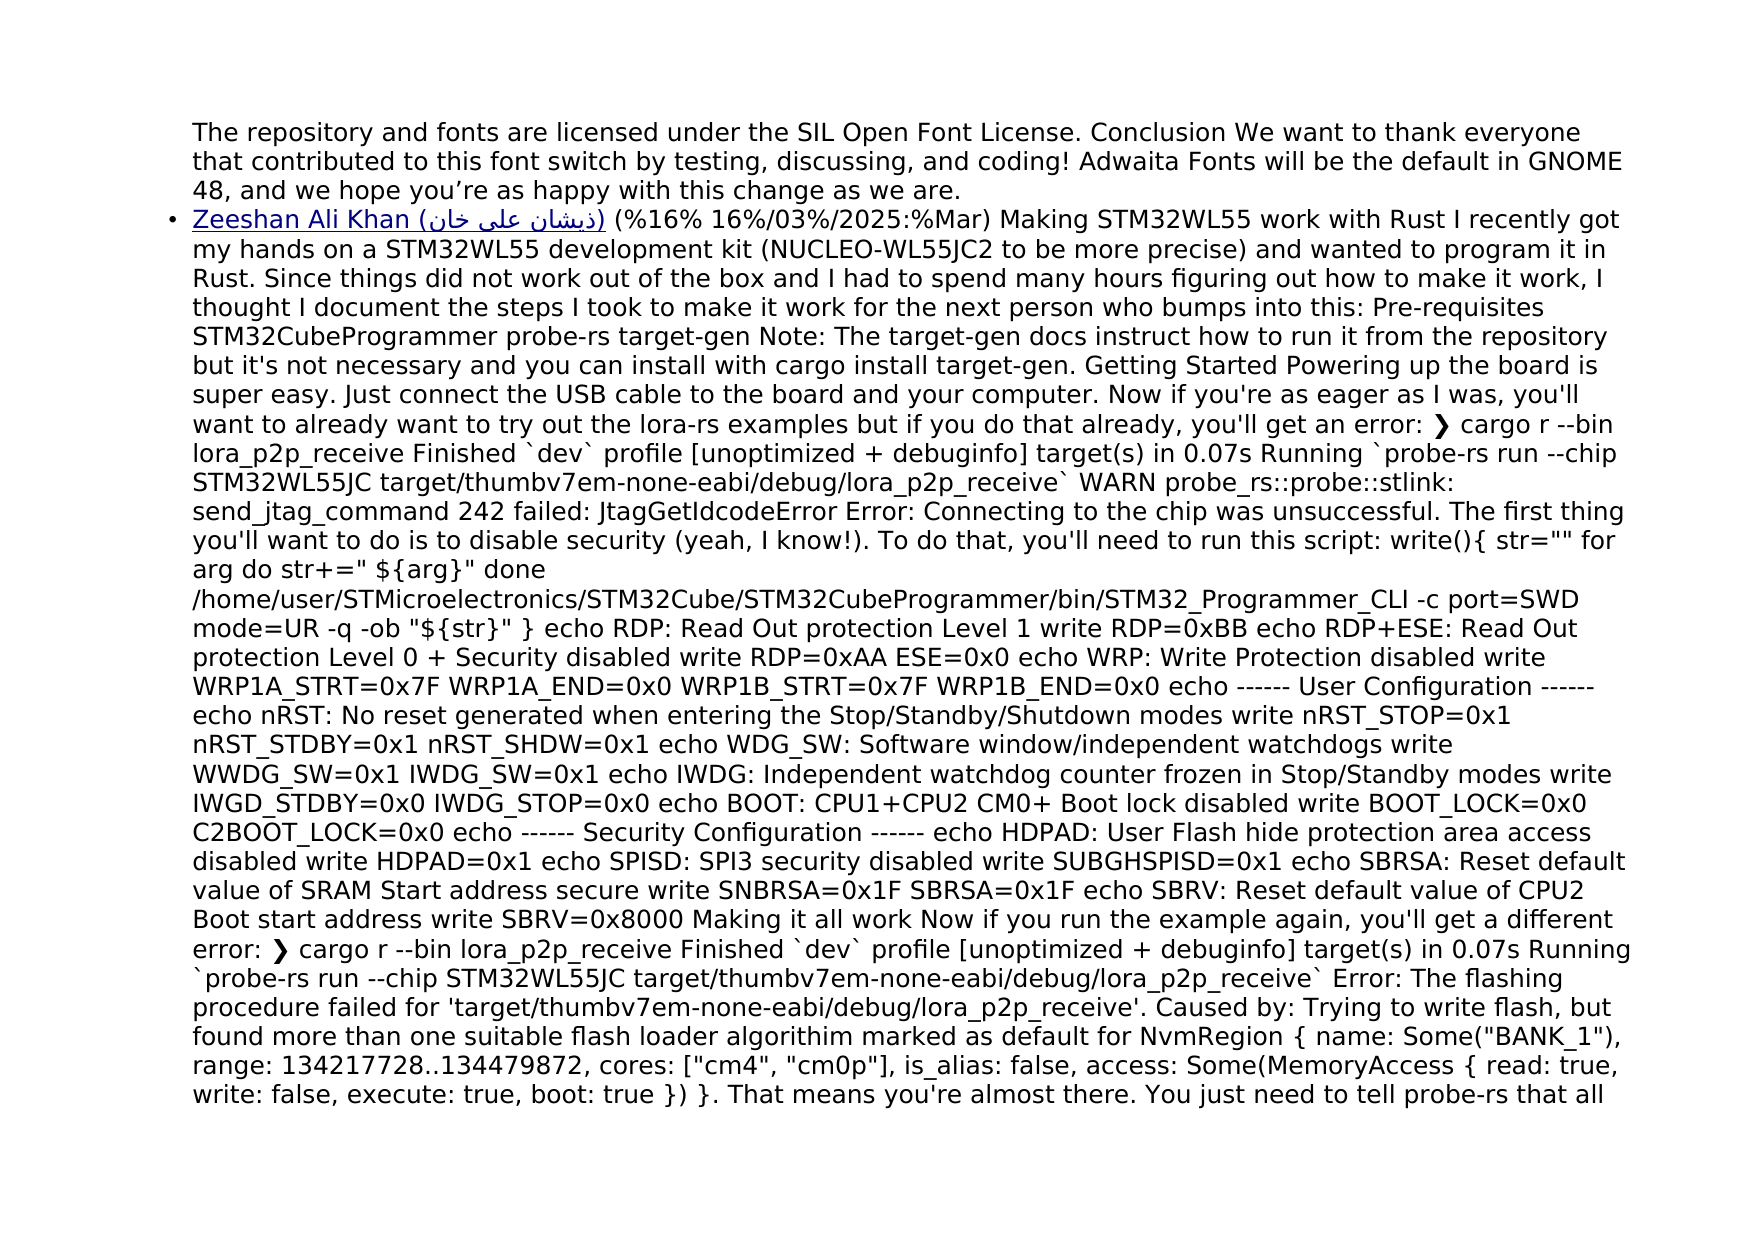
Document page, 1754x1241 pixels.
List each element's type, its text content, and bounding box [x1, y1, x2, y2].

list Zeeshan Ali Khan (ذیشان علی خان) (%2025/%03/%16 %16:%Mar) Making STM32WL55 work with Rust I recently got my hands on a STM32WL55 development kit (NUCLEO-WL55JC2 to be more precise) and wanted to program it in Rust. Since things did not work out of the box and I had to spend many hours figuring out how to make it work, I thought I document the steps I took to make it work for the next person who bumps into this: Pre-requisites STM32CubeProgrammer probe-rs target-gen Note: The target-gen docs instruct how to run it from the repository but it's not necessary and you can install with cargo install target-gen. Getting Started Powering up the board is super easy. Just connect the USB cable to the board and your computer. Now if you're as eager as I was, you'll want to already want to try out the lora-rs examples but if you do that already, you'll get an error: ❯ cargo r --bin lora_p2p_receive Finished `dev` profile [unoptimized + debuginfo] target(s) in 0.07s Running `probe-rs run --chip STM32WL55JC target/thumbv7em-none-eabi/debug/lora_p2p_receive` WARN probe_rs::probe::stlink: send_jtag_command 242 failed: JtagGetIdcodeError Error: Connecting to the chip was unsuccessful. The first thing you'll want to do is to disable security (yeah, I know!). To do that, you'll need to run this script: write(){ str="" for arg do str+=" ${arg}" done /home/user/STMicroelectronics/STM32Cube/STM32CubeProgrammer/bin/STM32_Programmer_CLI -c port=SWD mode=UR -q -ob "${str}" } echo RDP: Read Out protection Level 1 write RDP=0xBB echo RDP+ESE: Read Out protection Level 0 + Security disabled write RDP=0xAA ESE=0x0 echo WRP: Write Protection disabled write WRP1A_STRT=0x7F WRP1A_END=0x0 WRP1B_STRT=0x7F WRP1B_END=0x0 echo ------ User Configuration ------ echo nRST: No reset generated when entering the Stop/Standby/Shutdown modes write nRST_STOP=0x1 nRST_STDBY=0x1 nRST_SHDW=0x1 echo WDG_SW: Software window/independent watchdogs write WWDG_SW=0x1 IWDG_SW=0x1 echo IWDG: Independent watchdog counter frozen in Stop/Standby modes write IWGD_STDBY=0x0 IWDG_STOP=0x0 echo BOOT: CPU1+CPU2 CM0+ Boot lock disabled write BOOT_LOCK=0x0 C2BOOT_LOCK=0x0 echo ------ Security Configuration ------ echo HDPAD: User Flash hide protection area access disabled write HDPAD=0x1 echo SPISD: SPI3 security disabled write SUBGHSPISD=0x1 echo SBRSA: Reset default value of SRAM Start address secure write SNBRSA=0x1F SBRSA=0x1F echo SBRV: Reset default value of CPU2 Boot start address write SBRV=0x8000 Making it all work Now if you run the example again, you'll get a different error: ❯ cargo r --bin lora_p2p_receive Finished `dev` profile [unoptimized + debuginfo] target(s) in 0.07s Running `probe-rs run --chip STM32WL55JC target/thumbv7em-none-eabi/debug/lora_p2p_receive` Error: The flashing procedure failed for 'target/thumbv7em-none-eabi/debug/lora_p2p_receive'. Caused by: Trying to write flash, but found more than one suitable flash loader algorithim marked as default for NvmRegion { name: Some("BANK_1"), range: 134217728..134479872, cores: ["cm4", "cm0p"], is_alias: false, access: Some(MemoryAccess { read: true, write: false, execute: true, boot: true }) }. That means you're almost there. You just need to tell probe-rs that all but one flash algorithm are the default. I wish this was as easy as setting a CLI arg but unfortunately you need to a tiny bit more: ❯ target-gen arm -f "STM32WLxx_DFP" 2025-03-16T12:17:56.163918Z WARN target_gen::generate: Device STM32WL54CCUx, memory region SRAM1 has no processor name, but this is required for a multicore device. Assigning memory to all cores! 2025-03-16T12:17:56.163936Z WARN target_gen::generate: Device STM32WL54CCUx, memory region SRAM2 has no processor name, but this is required for a multicore device. Assigning memory to all cores! 2025-03-16T12:17:56.163938Z WARN target_gen::generate: Device STM32WL54CCUx, memory region FLASH has no processor name, but this is required for a multicore device. Assigning memory to all cores! 2025-03-16T12:17:56.164440Z WARN target_gen::generate: Device STM32WL54JCIx, memory region SRAM1 has no processor name, but this is required for a multicore device. Assigning memory to all cores! 2025-03-16T12:17:56.164443Z WARN target_gen::generate: Device STM32WL54JCIx, memory region SRAM2 has no processor name, but this is required for a multicore device. Assigning memory to all cores! 2025-03-16T12:17:56.164445Z WARN target_gen::generate: Device STM32WL54JCIx, memory region FLASH has no processor name, but this is required for a multicore device. Assigning memory to all cores! 2025-03-16T12:17:56.164948Z WARN target_gen::generate: Device STM32WL55CCUx, memory region SRAM1 has no processor name, but this is required for a multicore device. Assigning memory to all cores! 2025-03-16T12:17:56.164954Z WARN target_gen::generate: Device STM32WL55CCUx, memory region SRAM2 has no processor name, but this is required for a multicore device. Assigning memory to all cores! 2025-03-16T12:17:56.164956Z WARN target_gen::generate: Device STM32WL55CCUx, memory region FLASH has no processor name, but this is required for a multicore device. Assigning memory to all cores! 2025-03-16T12:17:56.165458Z WARN target_gen::generate: Device STM32WL55JCIx, memory region SRAM1 has no processor name, but this is required for a multicore device. Assigning memory to all cores! 2025-03-16T12:17:56.165463Z WARN target_gen::generate: Device STM32WL55JCIx, memory region SRAM2 has no processor name, but this is required for a multicore device. Assigning memory to all cores! 2025-03-16T12:17:56.165465Z WARN target_gen::generate: Device STM32WL55JCIx, memory region FLASH has no processor name, but this is required for a multicore device. Assigning memory to all cores! 2025-03-16T12:17:56.166001Z WARN target_gen::generate: Device STM32WL5MOCHx, memory region SRAM1 has no processor name, but this is required for a multicore device. Assigning memory to all cores! 2025-03-16T12:17:56.166005Z WARN target_gen::generate: Device STM32WL5MOCHx, memory region SRAM2 has no processor name, but this is required for a multicore device. Assigning memory to all cores! 2025-03-16T12:17:56.166007Z WARN target_gen::generate: Device STM32WL5MOCHx, memory region FLASH has no processor name, but this is required for a multicore device. Assigning memory to all cores! Generated 1 target definition(s): /home/user/lora-rs/STM32WL_Series.yaml Finished in 3.191890047s Now edit this file and change all default: true lines under flash_algorithms to default: false, except for the one under stm32wlxx_cm4 (the core we want to use). Then edit the .cargo/config.toml file as well and change the probe-rs commandline in it, to make use of this chip description file by adding --chip-description-path STM32WL_Series.yaml to it. At this point everything should work and you should be able to flash and run the lora-rs examples: ❯ cargo r --bin lora_p2p_receive Finished `dev` profile [unoptimized + debuginfo] target(s) in 0.04s Running `probe-rs run --chip STM32WLE5JCIx --chip-description-path STM32WL_Series.yaml target/thumbv7em-none-eabi/debug/lora_p2p_receive` Erasing ✔ 100% [####################] 140.00 KiB @ 61.45 KiB/s (took 2s) Programming ✔ 100% [####################] 139.00 KiB @ 41.50 KiB/s (took 3s) Finished in 5.63s 0.000000 TRACE BDCR ok: 00008200 └─ embassy_stm32::rcc::bd::{impl#3}::init @ /home/user/.cargo/registry/src/index.crates.io-1949cf8c6b5b557f/embassy-stm32-0.2.0/src/rcc/bd.rs:216 0.000000 DEBUG rcc: Clocks { hclk1: MaybeHertz(48000000), hclk3: MaybeHertz(48000000), hsi: MaybeHertz(0), lse: MaybeHertz(0), lsi: MaybeHertz(32000), msi: MaybeHertz(4000000), pclk1: MaybeHertz(48000000), pclk1_tim: MaybeHertz(48000000), pclk2: MaybeHertz(48000000), pclk2_tim: MaybeHertz(48000000), pclk3: MaybeHertz(48000000), pll1_p: MaybeHertz(0), pll1_q: MaybeHertz(48000000), rtc: MaybeHertz(32000), sys: MaybeHertz(48000000) } ... [177, 206, 1636, 1110]
list The repository and fonts are licensed under the SIL Open Font License. Conclusion We want to thank everyone that contributed to this font switch by testing, discussing, and coding! Adwaita Fonts will be the default in GNOME 48, and we hope youʼre as happy with this change as we are. [177, 118, 1636, 206]
